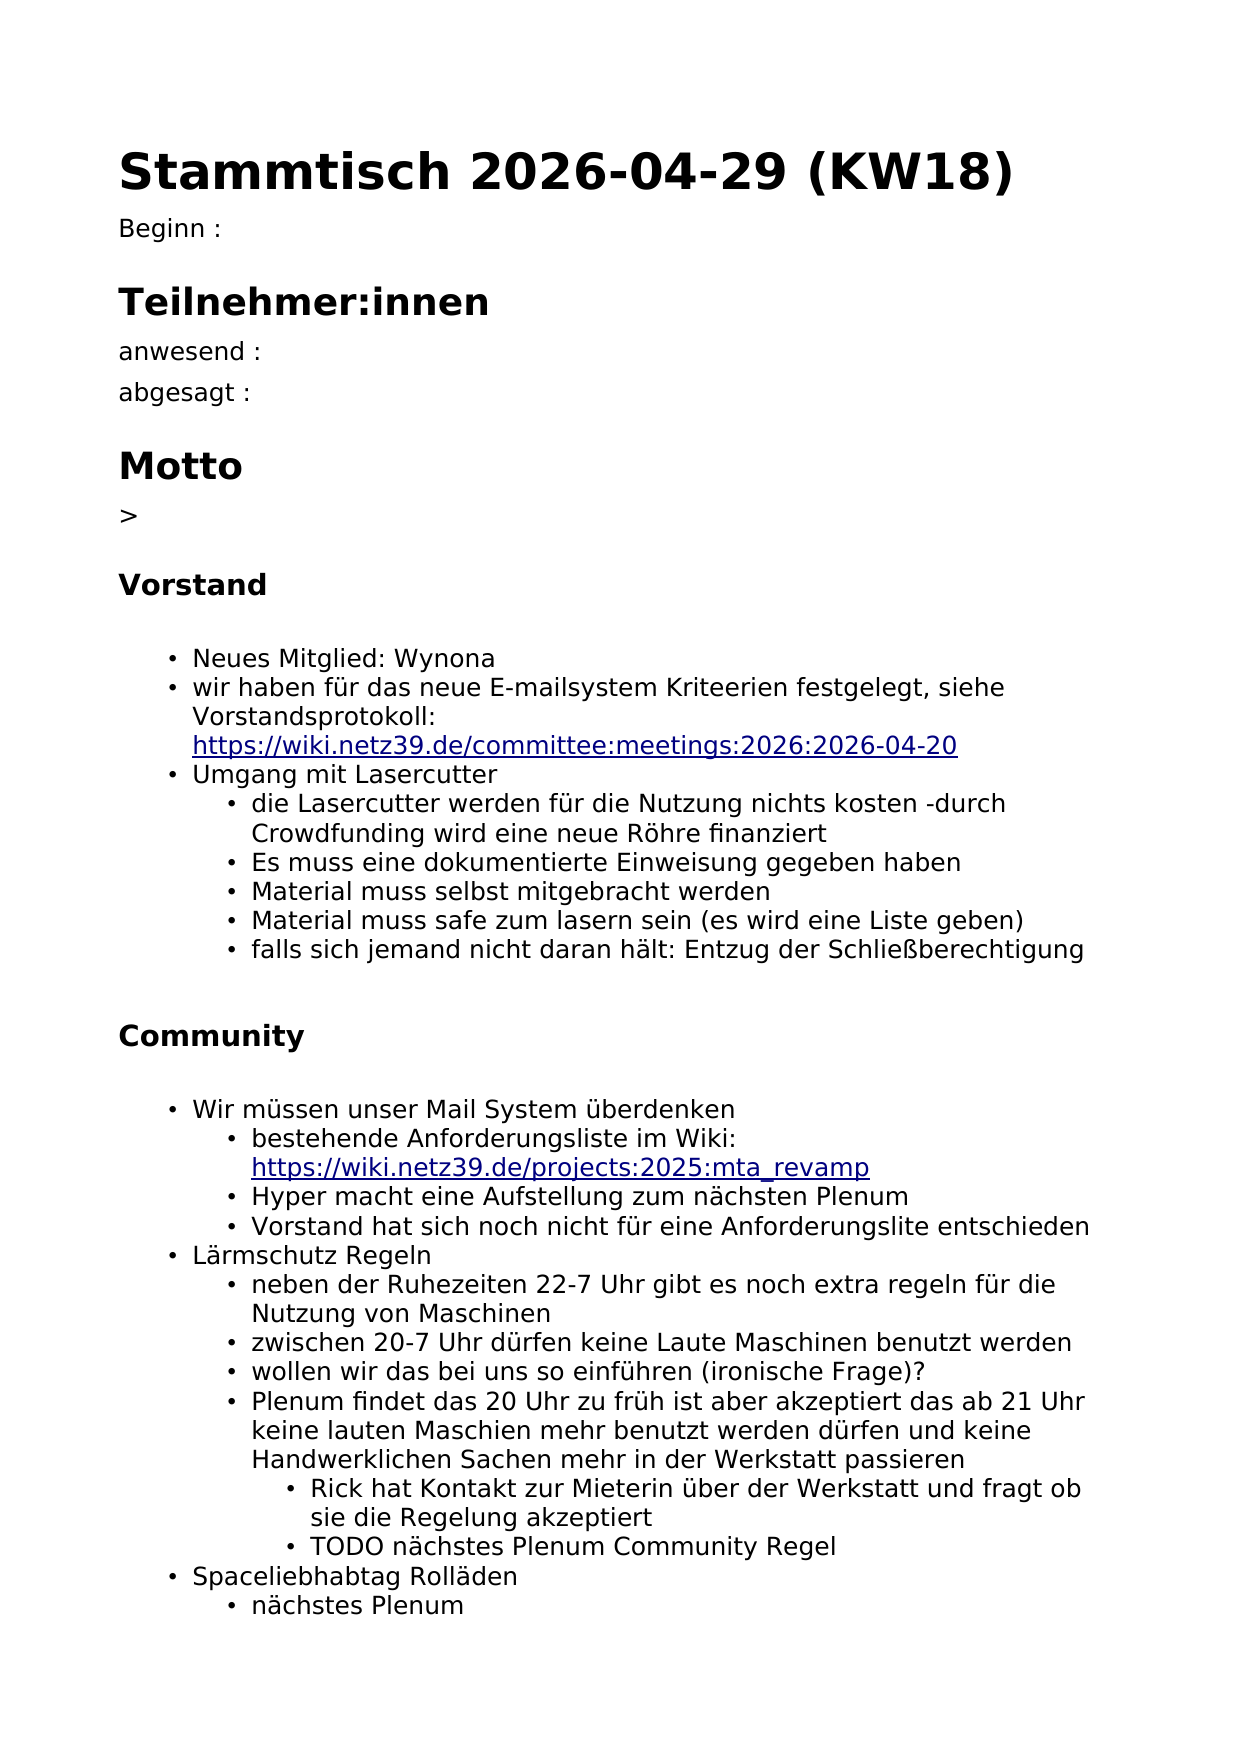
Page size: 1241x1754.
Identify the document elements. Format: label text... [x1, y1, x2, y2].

list wollen wir das bei uns so einführen (ironische Frage)? [236, 1357, 1122, 1387]
list falls sich jemand nicht daran hält: Entzug der Schließberechtigung [236, 935, 1122, 964]
list Material muss safe zum lasern sein (es wird eine Liste geben) [236, 906, 1122, 935]
subtitle Motto [118, 445, 1122, 489]
list neben der Ruhezeiten 22-7 Uhr gibt es noch extra regeln für die Nutzung von Maschinen [236, 1270, 1122, 1328]
list Neues Mitglied: Wynona [177, 644, 1122, 673]
list bestehende Anforderungsliste im Wiki: https://wiki.netz39.de/projects:2025:mta_revamp [236, 1124, 1122, 1182]
text abgesagt : [118, 378, 1122, 407]
list zwischen 20-7 Uhr dürfen keine Laute Maschinen benutzt werden [236, 1328, 1122, 1357]
list wir haben für das neue E-mailsystem Kriteerien festgelegt, siehe Vorstandsprotokoll: https://wiki.netz39.de/committee:meetings:2026:2026-04-20 [177, 673, 1122, 760]
list nächstes Plenum [236, 1591, 1122, 1620]
list Plenum findet das 20 Uhr zu früh ist aber akzeptiert das ab 21 Uhr keine lauten Maschien mehr benutzt werden dürfen und keine Handwerklichen Sachen mehr in der Werkstatt passieren [236, 1387, 1122, 1474]
list Rick hat Kontakt zur Mieterin über der Werkstatt und fragt ob sie die Regelung akzeptiert [295, 1474, 1122, 1532]
text Beginn : [118, 214, 1122, 243]
subtitle Stammtisch 2026-04-29 (KW18) [118, 143, 1122, 201]
subtitle Vorstand [118, 568, 1122, 602]
subtitle Teilnehmer:innen [118, 281, 1122, 324]
list Es muss eine dokumentierte Einweisung gegeben haben [236, 848, 1122, 877]
list Hyper macht eine Aufstellung zum nächsten Plenum [236, 1182, 1122, 1212]
list Wir müssen unser Mail System überdenken [177, 1095, 1122, 1124]
list Vorstand hat sich noch nicht für eine Anforderungslite entschieden [236, 1212, 1122, 1241]
list Material muss selbst mitgebracht werden [236, 877, 1122, 906]
list Umgang mit Lasercutter [177, 760, 1122, 789]
text > [118, 501, 1122, 530]
list Lärmschutz Regeln [177, 1241, 1122, 1270]
list TODO nächstes Plenum Community Regel [295, 1532, 1122, 1562]
text anwesend : [118, 337, 1122, 366]
subtitle Community [118, 1019, 1122, 1053]
list die Lasercutter werden für die Nutzung nichts kosten -durch Crowdfunding wird eine neue Röhre finanziert [236, 789, 1122, 848]
list Spaceliebhabtag Rolläden [177, 1562, 1122, 1591]
